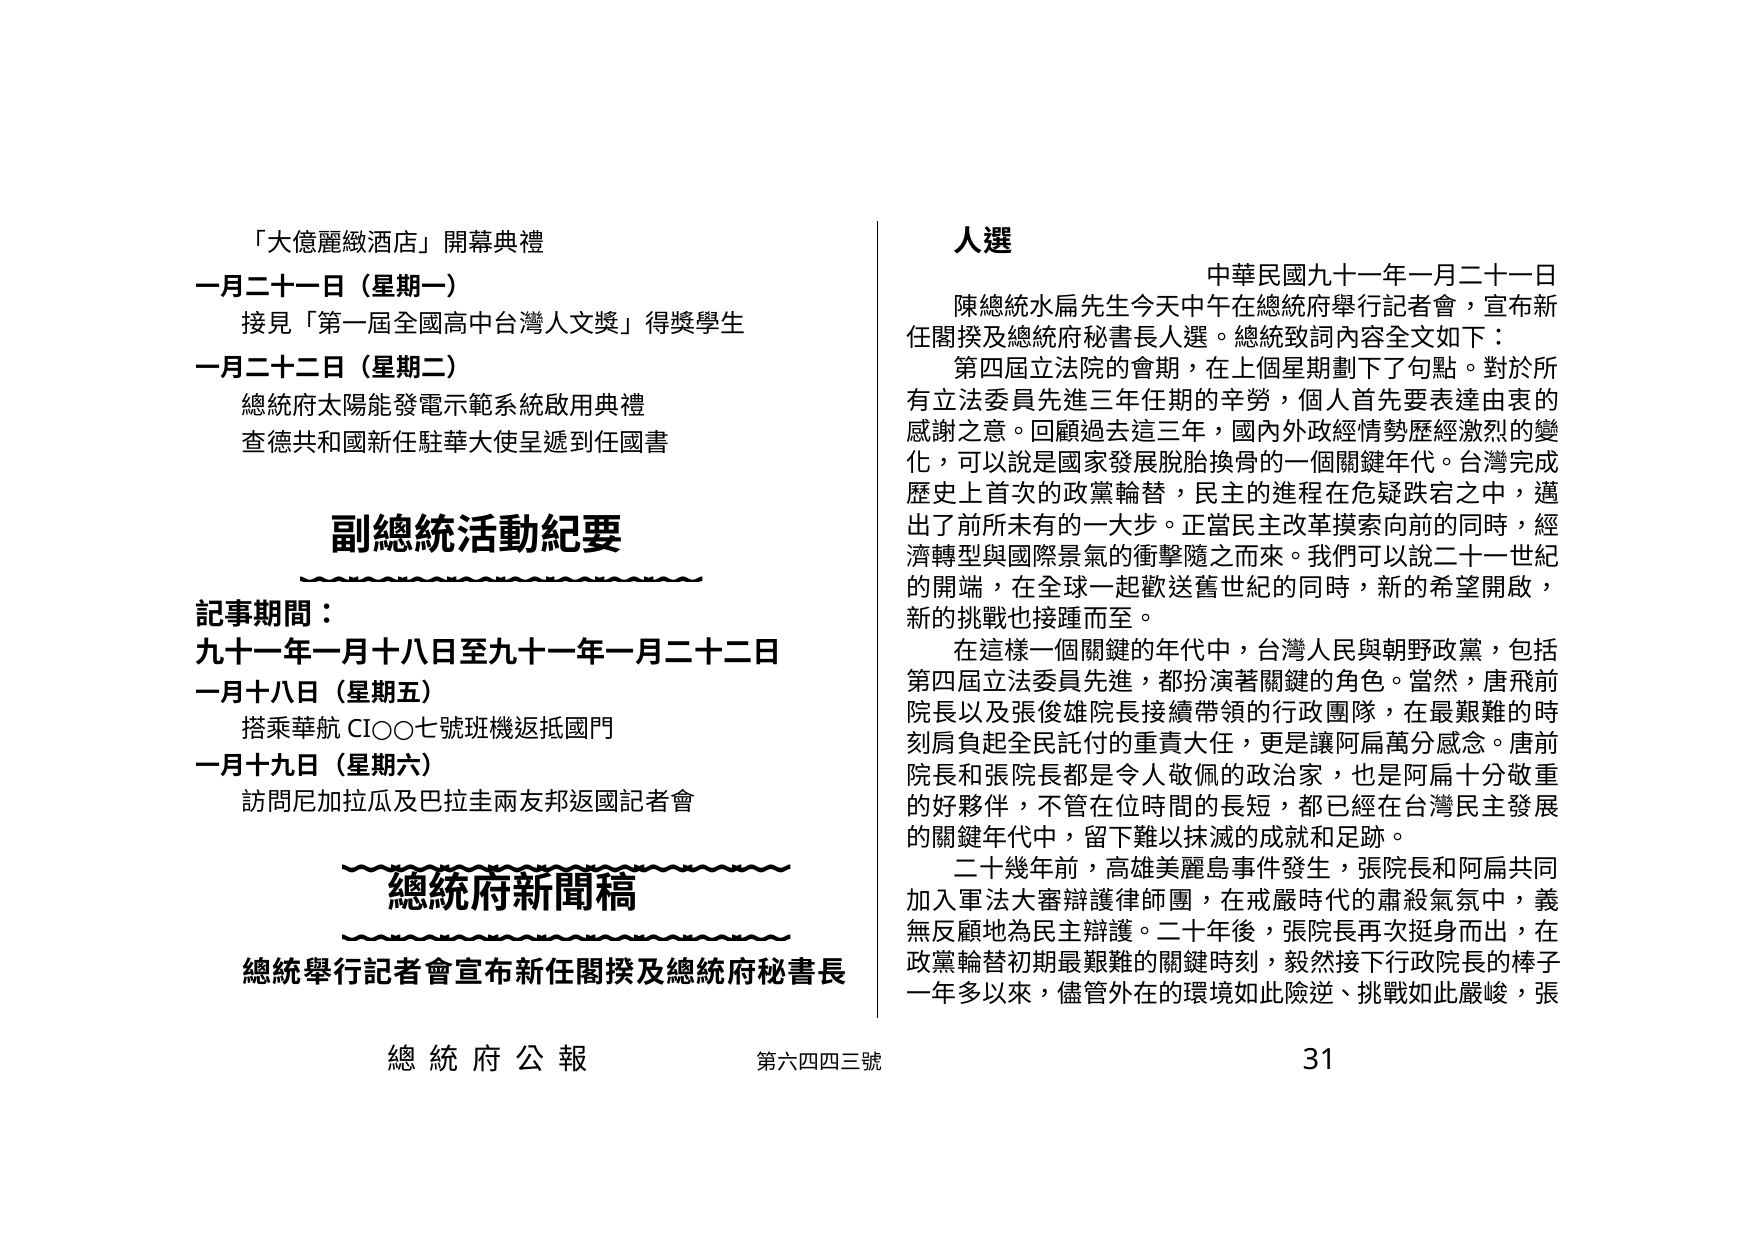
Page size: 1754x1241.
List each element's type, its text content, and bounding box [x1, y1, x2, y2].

text 查德共和國新任駐華大使呈遞到任國書 [242, 422, 847, 459]
table_cell [192, 509, 297, 559]
table_cell ﹏﹏﹏﹏﹏﹏﹏﹏﹏ [340, 918, 852, 940]
table_header [192, 843, 340, 867]
table_cell 總統府新聞稿 [340, 868, 852, 917]
text 「大億麗緻酒店」開幕典禮 [242, 222, 847, 259]
text 一月二十一日（星期一） [195, 265, 847, 303]
table_header [192, 484, 297, 509]
text 總統府太陽能發電示範系統啟用典禮 [242, 384, 847, 422]
text 二十幾年前，高雄美麗島事件發生，張院長和阿扁共同加入軍法大審辯護律師團，在戒嚴時代的肅殺氣氛中，義無反顧地為民主辯護。二十年後，張院長再次挺身而出，在政黨輪替初期最艱難的關鍵時刻，毅然接下行政院長的棒子。一年多以來，儘管外在的環境如此險逆、挑戰如此嚴峻，張院長和他帶領的行政院團隊，仍然堅忍負重地邁出無比艱辛的腳步。諸如掃黑查賄、金融改革、產業轉型、政府改造、穩定兩岸、突破外交等等，一點一滴的努力逐漸讓人民看到了成績。當然，有些政績可以立竿見影，贏得掌聲，更多的改革雖然沒有立即彰顯，卻是打造台灣轉型奠基的根本。正如同張院長上週五記者會所說的，行政院的團隊已經完成了階段性的歷史任務。阿扁則認為，張院長率領的內閣團隊，在過去四百多天動盪過渡的關鍵時刻，完成的任務無比艱鉅，扮演的角色更是無可取代。 [906, 853, 1559, 1009]
table_header ﹏﹏﹏﹏﹏﹏﹏﹏﹏ [340, 843, 852, 867]
text 一月二十二日（星期二） [195, 347, 847, 384]
table_cell 副總統活動紀要 [297, 509, 705, 559]
text 訪問尼加拉瓜及巴拉圭兩友邦返國記者會 [242, 782, 847, 817]
text 一月十九日（星期六） [195, 744, 847, 782]
text 接見「第一屆全國高中台灣人文獎」得獎學生 [242, 303, 847, 340]
text 第四屆立法院的會期，在上個星期劃下了句點。對於所有立法委員先進三年任期的辛勞，個人首先要表達由衷的感謝之意。回顧過去這三年，國內外政經情勢歷經激烈的變化，可以說是國家發展脫胎換骨的一個關鍵年代。台灣完成歷史上首次的政黨輪替，民主的進程在危疑跌宕之中，邁出了前所未有的一大步。正當民主改革摸索向前的同時，經濟轉型與國際景氣的衝擊隨之而來。我們可以說二十一世紀的開端，在全球一起歡送舊世紀的同時，新的希望開啟，新的挑戰也接踵而至。 [906, 353, 1559, 634]
text 中華民國九十一年一月二十一日 [954, 259, 1559, 290]
text 陳總統水扁先生今天中午在總統府舉行記者會，宣布新任閣揆及總統府秘書長人選。總統致詞內容全文如下： [906, 290, 1559, 353]
text 搭乘華航CI○○七號班機返抵國門 [242, 709, 847, 744]
text 九十一年一月十八日至九十一年一月二十二日 [195, 632, 847, 669]
text 在這樣一個關鍵的年代中，台灣人民與朝野政黨，包括第四屆立法委員先進，都扮演著關鍵的角色。當然，唐飛前院長以及張俊雄院長接續帶領的行政團隊，在最艱難的時刻肩負起全民託付的重責大任，更是讓阿扁萬分感念。唐前院長和張院長都是令人敬佩的政治家，也是阿扁十分敬重的好夥伴，不管在位時間的長短，都已經在台灣民主發展的關鍵年代中，留下難以抹滅的成就和足跡。 [906, 634, 1559, 853]
table_header ﹏﹏﹏﹏﹏﹏﹏﹏﹏ [297, 484, 705, 509]
text 人選 [954, 222, 1559, 259]
text 總統舉行記者會宣布新任閣揆及總統府秘書長 [242, 953, 847, 990]
table_cell [192, 868, 340, 917]
table_cell [192, 559, 297, 582]
table_cell [192, 918, 340, 940]
text 一月十八日（星期五） [195, 669, 847, 709]
table_cell ﹏﹏﹏﹏﹏﹏﹏﹏﹏ [297, 559, 705, 582]
text 記事期間： [195, 594, 847, 632]
